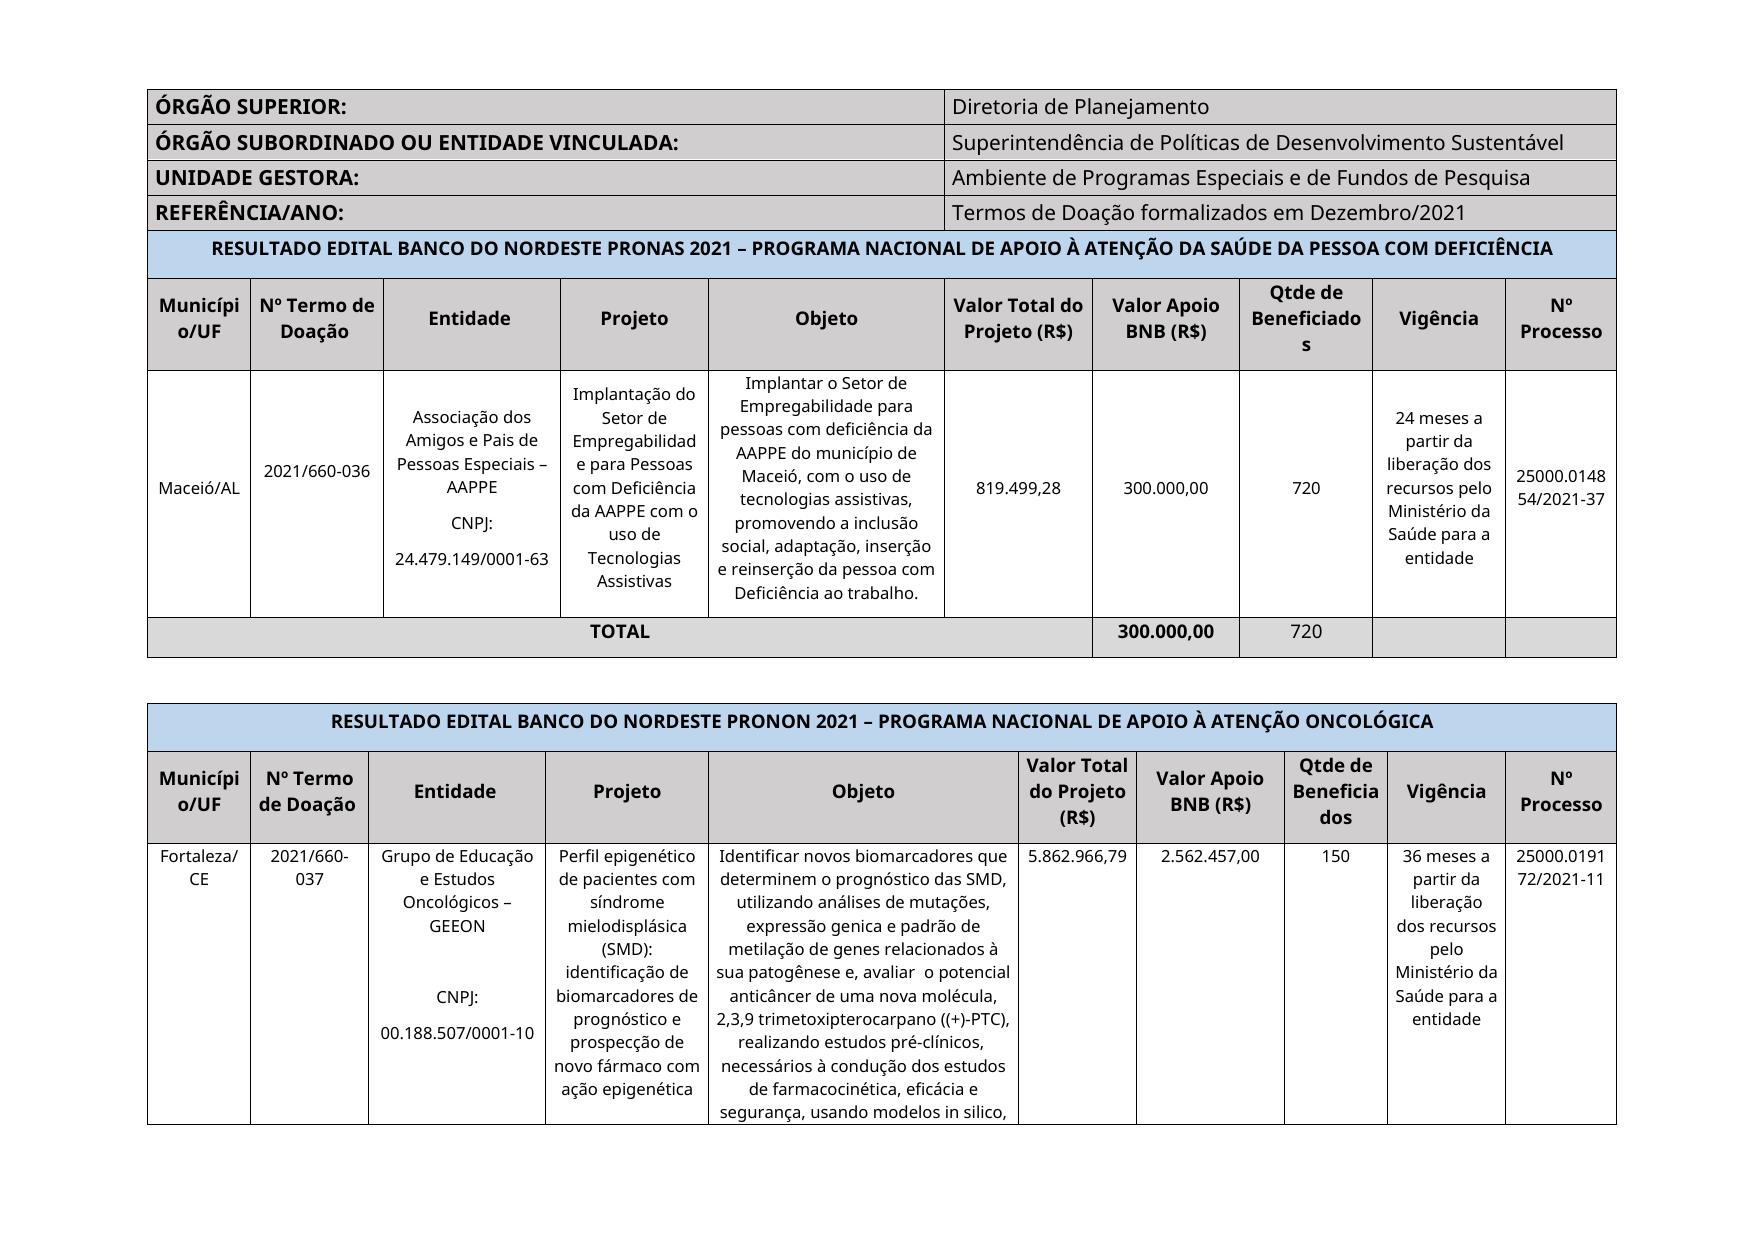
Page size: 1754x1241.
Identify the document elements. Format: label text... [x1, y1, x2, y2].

table_cell TOTAL [148, 618, 1092, 657]
table_cell Objeto [709, 752, 1018, 843]
table_header Diretoria de Planejamento [945, 90, 1616, 124]
table_cell 5.862.966,79 [1019, 844, 1136, 1124]
table_cell Nº Processo [1506, 752, 1616, 843]
table_cell 720 [1240, 618, 1372, 657]
table_cell 25000.019172/2021-11 [1506, 844, 1616, 1124]
table_cell 36 meses a partir da liberação dos recursos pelo Ministério da Saúde para a entidade [1388, 844, 1505, 1124]
table_cell Nº Termo de Doação [251, 279, 383, 370]
table_cell Maceió/AL [148, 371, 250, 617]
table_cell Fortaleza/CE [148, 844, 250, 1124]
table_cell 720 [1240, 371, 1372, 617]
table_cell Vigência [1388, 752, 1505, 843]
table_cell Valor Apoio BNB (R$) [1093, 279, 1239, 370]
table_cell 24 meses a partir da liberação dos recursos pelo Ministério da Saúde para a entidade [1373, 371, 1505, 617]
table_cell 2021/660-037 [251, 844, 368, 1124]
table_cell Identificar novos biomarcadores que determinem o prognóstico das SMD, utilizando análises de mutações, expressão genica e padrão de metilação de genes relacionados à sua patogênese e, avaliar o potencial anticâncer de uma nova molécula, 2,3,9 trimetoxipterocarpano ((+)-PTC), realizando estudos pré-clínicos, necessários à condução dos estudos de farmacocinética, eficácia e segurança, usando modelos in silico, [709, 844, 1018, 1124]
table_cell 300.000,00 [1093, 371, 1239, 617]
table_cell 300.000,00 [1093, 618, 1239, 657]
table_cell Qtde de Beneficiados [1285, 752, 1387, 843]
table_cell UNIDADE GESTORA: [148, 161, 944, 195]
table_cell Implantar o Setor de Empregabilidade para pessoas com deficiência da AAPPE do município de Maceió, com o uso de tecnologias assistivas, promovendo a inclusão social, adaptação, inserção e reinserção da pessoa com Deficiência ao trabalho. [709, 371, 944, 617]
table_cell 2.562.457,00 [1137, 844, 1284, 1124]
table_cell Termos de Doação formalizados em Dezembro/2021 [945, 196, 1616, 230]
table_cell Implantação do Setor de Empregabilidade para Pessoas com Deficiência da AAPPE com o uso de Tecnologias Assistivas [561, 371, 708, 617]
table_cell Município/UF [148, 279, 250, 370]
table_cell 150 [1285, 844, 1387, 1124]
table_cell 819.499,28 [945, 371, 1092, 617]
table_cell Superintendência de Políticas de Desenvolvimento Sustentável [945, 125, 1616, 159]
table_cell RESULTADO EDITAL BANCO DO NORDESTE PRONAS 2021 – PROGRAMA NACIONAL DE APOIO À ATENÇÃO DA SAÚDE DA PESSOA COM DEFICIÊNCIA [148, 231, 1616, 278]
table_cell Nº Termo de Doação [251, 752, 368, 843]
table_cell Valor Total do Projeto (R$) [1019, 752, 1136, 843]
table_cell Perfil epigenético de pacientes com síndrome mielodisplásica (SMD): identificação de biomarcadores de prognóstico e prospecção de novo fármaco com ação epigenética [546, 844, 708, 1124]
table_cell Entidade [369, 752, 545, 843]
table_cell Nº Processo [1506, 279, 1616, 370]
table_cell Projeto [561, 279, 708, 370]
table_cell Valor Apoio BNB (R$) [1137, 752, 1284, 843]
table_cell Qtde de Beneficiados [1240, 279, 1372, 370]
table_cell Município/UF [148, 752, 250, 843]
table_cell ÓRGÃO SUBORDINADO OU ENTIDADE VINCULADA: [148, 125, 944, 159]
table_header RESULTADO EDITAL BANCO DO NORDESTE PRONON 2021 – PROGRAMA NACIONAL DE APOIO À ATENÇÃO ONCOLÓGICA [148, 704, 1616, 751]
table_cell [1373, 618, 1505, 657]
table_cell [1506, 618, 1616, 657]
table_cell Objeto [709, 279, 944, 370]
table_cell Valor Total do Projeto (R$) [945, 279, 1092, 370]
table_cell Projeto [546, 752, 708, 843]
table_cell Grupo de Educação e Estudos Oncológicos – GEEON CNPJ: 00.188.507/0001-10 [369, 844, 545, 1124]
table_cell REFERÊNCIA/ANO: [148, 196, 944, 230]
table_cell Ambiente de Programas Especiais e de Fundos de Pesquisa [945, 161, 1616, 195]
table_cell 2021/660-036 [251, 371, 383, 617]
table_cell Associação dos Amigos e Pais de Pessoas Especiais – AAPPE CNPJ: 24.479.149/0001-63 [384, 371, 560, 617]
table_cell Vigência [1373, 279, 1505, 370]
table_header ÓRGÃO SUPERIOR: [148, 90, 944, 124]
table_cell 25000.014854/2021-37 [1506, 371, 1616, 617]
table_cell Entidade [384, 279, 560, 370]
